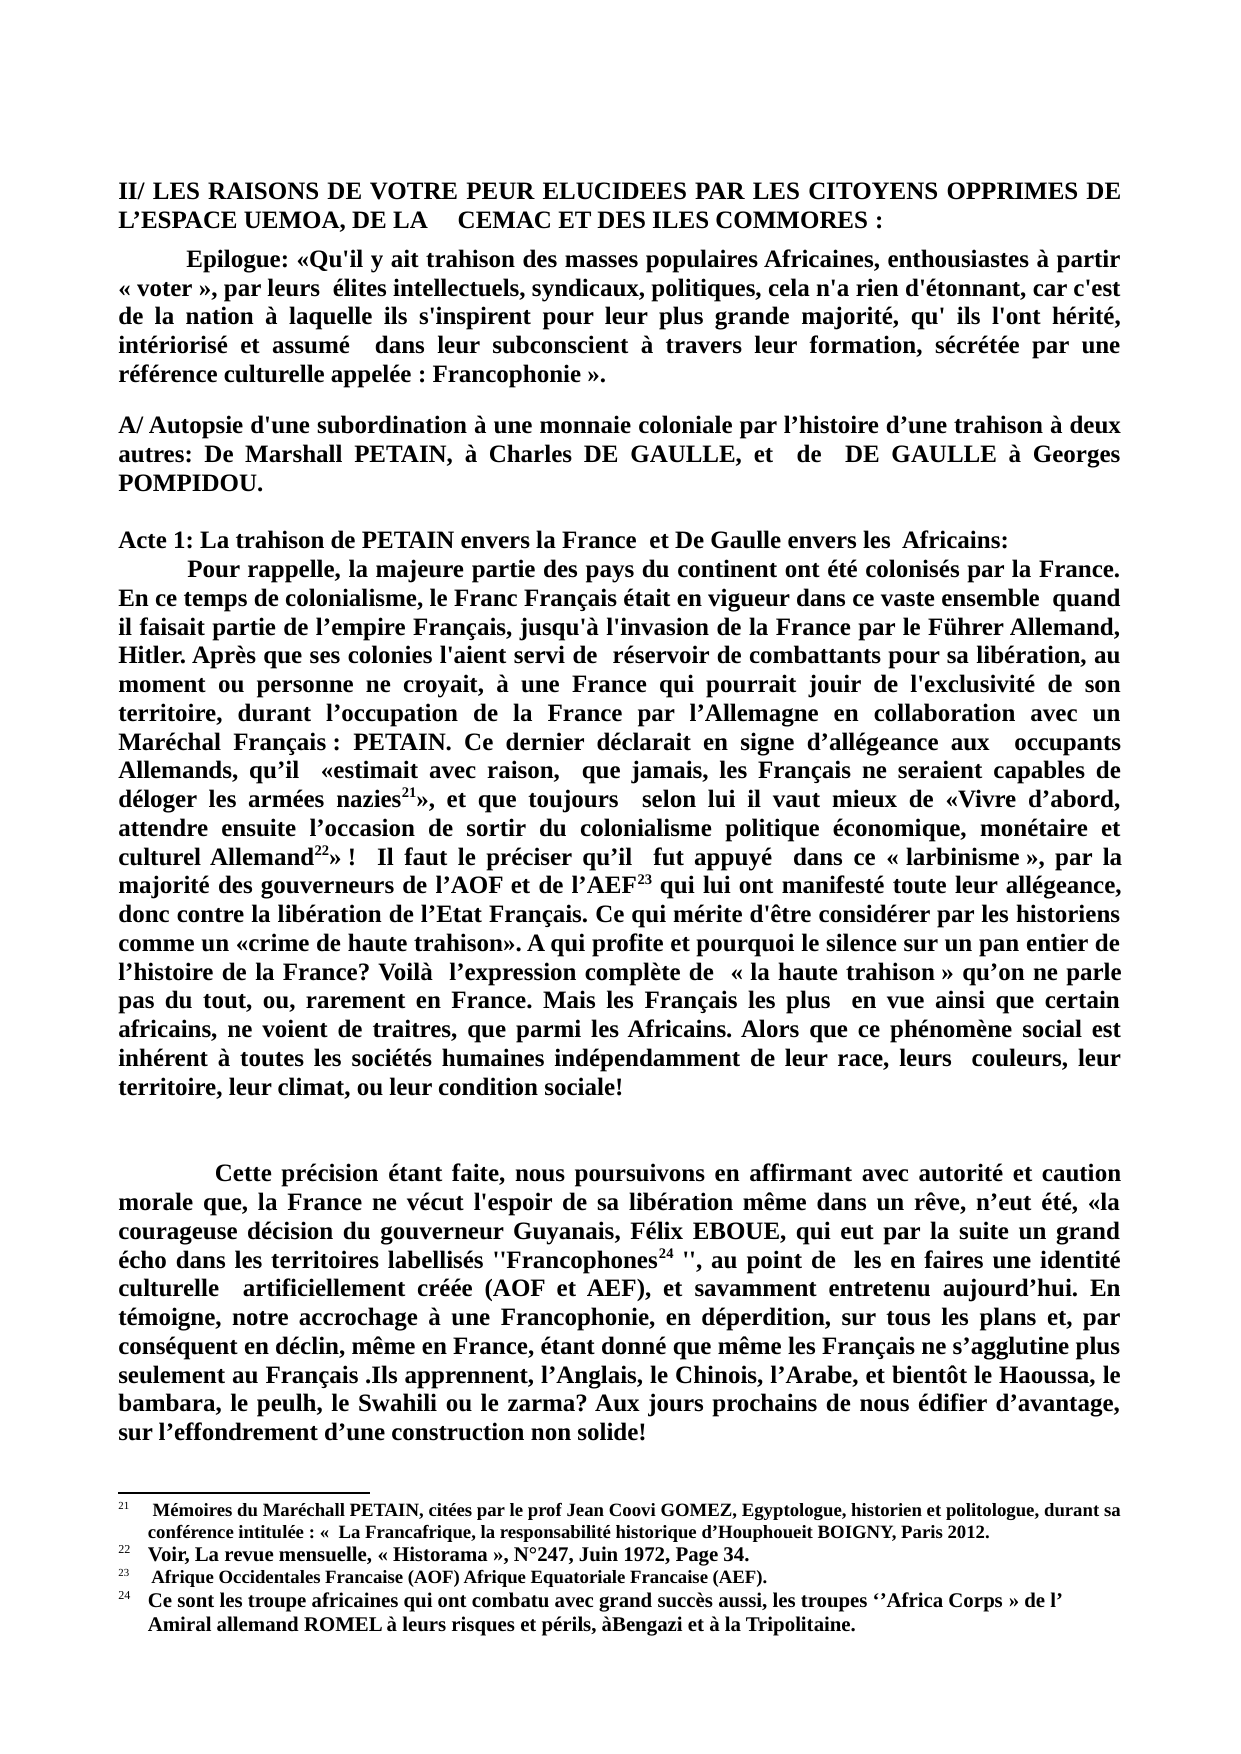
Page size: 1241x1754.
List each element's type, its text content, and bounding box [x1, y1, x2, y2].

text II/ LES RAISONS DE VOTRE PEUR ELUCIDEES PAR LES CITOYENS OPPRIMES DE L’ESPACE UEMOA, DE LA CEMAC ET DES ILES COMMORES : [118, 176, 1122, 233]
text Afrique Occidentales Francaise (AOF) Afrique Equatoriale Francaise (AEF). [118, 1566, 1122, 1588]
text Cette précision étant faite, nous poursuivons en affirmant avec autorité et caution morale que, la France ne vécut l'espoir de sa libération même dans un rêve, n’eut été, «la courageuse décision du gouverneur Guyanais, Félix EBOUE, qui eut par la suite un grand écho dans les territoires labellisés ''Francophones '', au point de les en faires une identité culturelle artificiellement créée (AOF et AEF), et savamment entretenu aujourd’hui. En témoigne, notre accrochage à une Francophonie, en déperdition, sur tous les plans et, par conséquent en déclin, même en France, étant donné que même les Français ne s’agglutine plus seulement au Français .Ils apprennent, l’Anglais, le Chinois, l’Arabe, et bientôt le Haoussa, le bambara, le peulh, le Swahili ou le zarma? Aux jours prochains de nous édifier d’avantage, sur l’effondrement d’une construction non solide! [118, 1158, 1122, 1446]
text Voir, La revue mensuelle, « Historama », N°247, Juin 1972, Page 34. [118, 1542, 1122, 1566]
text A/ Autopsie d'une subordination à une monnaie coloniale par l’histoire d’une trahison à deux autres: De Marshall PETAIN, à Charles DE GAULLE, et de DE GAULLE à Georges POMPIDOU. [118, 411, 1122, 497]
text Epilogue: «Qu'il y ait trahison des masses populaires Africaines, enthousiastes à partir « voter », par leurs élites intellectuels, syndicaux, politiques, cela n'a rien d'étonnant, car c'est de la nation à laquelle ils s'inspirent pour leur plus grande majorité, qu' ils l'ont hérité, intériorisé et assumé dans leur subconscient à travers leur formation, sécrétée par une référence culturelle appelée : Francophonie ». [118, 244, 1122, 388]
text Pour rappelle, la majeure partie des pays du continent ont été colonisés par la France. En ce temps de colonialisme, le Franc Français était en vigueur dans ce vaste ensemble quand il faisait partie de l’empire Français, jusqu'à l'invasion de la France par le Führer Allemand, Hitler. Après que ses colonies l'aient servi de réservoir de combattants pour sa libération, au moment ou personne ne croyait, à une France qui pourrait jouir de l'exclusivité de son territoire, durant l’occupation de la France par l’Allemagne en collaboration avec un Maréchal Français : PETAIN. Ce dernier déclarait en signe d’allégeance aux occupants Allemands, qu’il «estimait avec raison, que jamais, les Français ne seraient capables de déloger les armées nazies», et que toujours selon lui il vaut mieux de «Vivre d’abord, attendre ensuite l’occasion de sortir du colonialisme politique économique, monétaire et culturel Allemand» ! Il faut le préciser qu’il fut appuyé dans ce « larbinisme », par la majorité des gouverneurs de l’AOF et de l’AEF qui lui ont manifesté toute leur allégeance, donc contre la libération de l’Etat Français. Ce qui mérite d'être considérer par les historiens comme un «crime de haute trahison». A qui profite et pourquoi le silence sur un pan entier de l’histoire de la France? Voilà l’expression complète de « la haute trahison » qu’on ne parle pas du tout, ou, rarement en France. Mais les Français les plus en vue ainsi que certain africains, ne voient de traitres, que parmi les Africains. Alors que ce phénomène social est inhérent à toutes les sociétés humaines indépendamment de leur race, leurs couleurs, leur territoire, leur climat, ou leur condition sociale! [118, 554, 1122, 1101]
text Mémoires du Maréchall PETAIN, citées par le prof Jean Coovi GOMEZ, Egyptologue, historien et politologue, durant sa conférence intitulée : « La Francafrique, la responsabilité historique d’Houphoueit BOIGNY, Paris 2012. [118, 1499, 1122, 1542]
text Ce sont les troupe africaines qui ont combatu avec grand succès aussi, les troupes ‘’Africa Corps » de l’ Amiral allemand ROMEL à leurs risques et périls, àBengazi et à la Tripolitaine. [118, 1588, 1122, 1636]
text Acte 1: La trahison de PETAIN envers la France et De Gaulle envers les Africains: [118, 526, 1122, 554]
